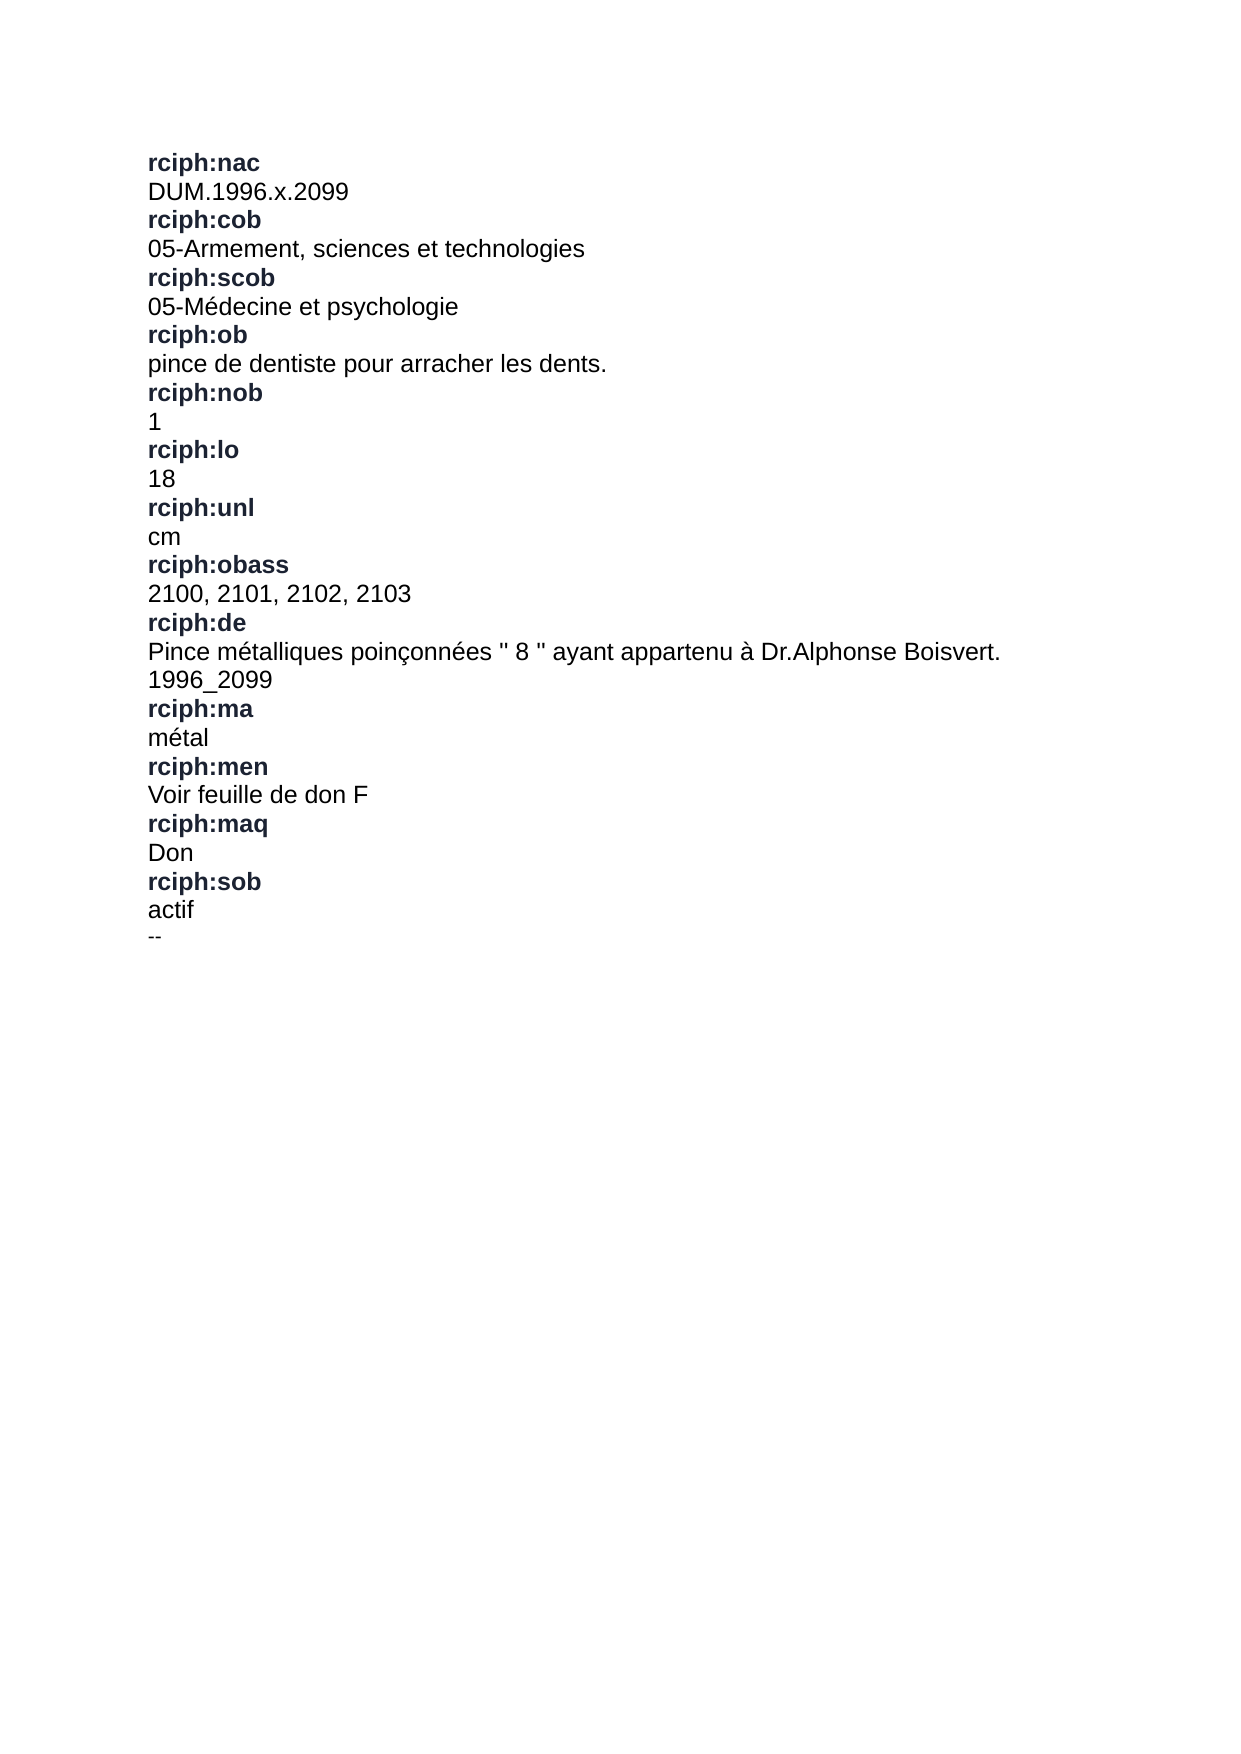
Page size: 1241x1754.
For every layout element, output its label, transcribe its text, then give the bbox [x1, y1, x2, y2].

text cm [148, 521, 1092, 550]
text 2100, 2101, 2102, 2103 [148, 579, 1092, 608]
text rciph:ma [148, 694, 1092, 723]
text rciph:cob [148, 205, 1092, 234]
text Don [148, 838, 1092, 866]
text rciph:nac [148, 148, 1092, 176]
text rciph:ob [148, 320, 1092, 349]
text rciph:lo [148, 435, 1092, 464]
text rciph:unl [148, 493, 1092, 521]
text rciph:de [148, 608, 1092, 636]
text rciph:maq [148, 809, 1092, 838]
text -- [148, 924, 1092, 948]
text rciph:obass [148, 550, 1092, 579]
text DUM.1996.x.2099 [148, 176, 1092, 205]
text 05-Armement, sciences et technologies [148, 234, 1092, 263]
text actif [148, 895, 1092, 924]
text métal [148, 723, 1092, 751]
text rciph:sob [148, 866, 1092, 895]
text 18 [148, 464, 1092, 493]
text pince de dentiste pour arracher les dents. [148, 349, 1092, 378]
text Voir feuille de don F [148, 780, 1092, 809]
text 1 [148, 406, 1092, 435]
text rciph:men [148, 751, 1092, 780]
text Pince métalliques poinçonnées '' 8 '' ayant appartenu à Dr.Alphonse Boisvert. 1996_2099 [148, 636, 1092, 694]
text rciph:nob [148, 378, 1092, 406]
text rciph:scob [148, 263, 1092, 291]
text 05-Médecine et psychologie [148, 291, 1092, 320]
